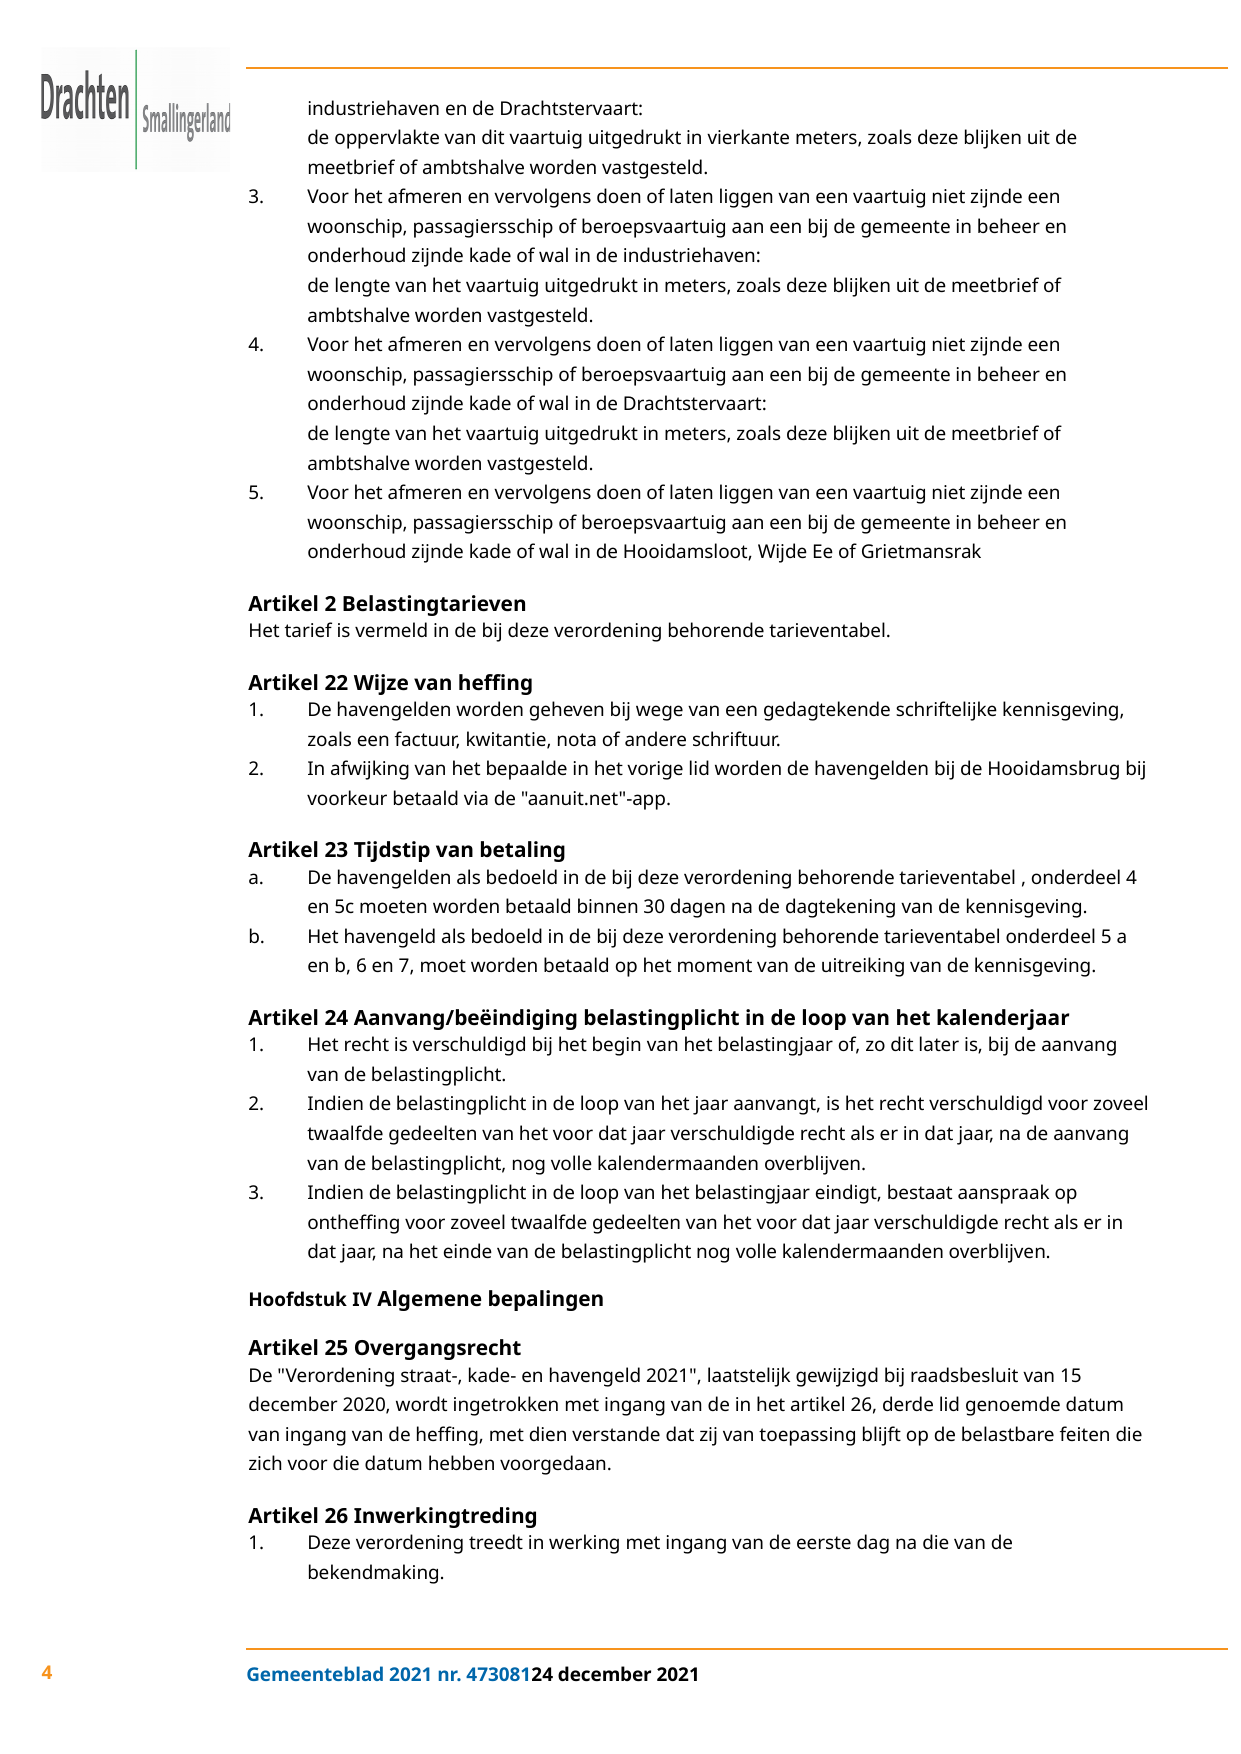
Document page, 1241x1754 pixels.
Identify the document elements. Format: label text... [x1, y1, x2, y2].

text Het tarief is vermeld in de bij deze verordening behorende tarieventabel. [248, 617, 1152, 643]
text Artikel 23 Tijdstip van betaling [248, 835, 1152, 864]
text Artikel 2 Belastingtarieven [248, 589, 1152, 617]
text Hoofdstuk IV Algemene bepalingen [248, 1284, 1152, 1313]
list Voor het afmeren en vervolgens doen of laten liggen van een vaartuig niet zijnde een woonschip, passagiersschip of beroepsvaartuig aan een bij de gemeente in beheer en onderhoud zijnde kade of wal in de Drachtstervaart: [248, 331, 1152, 416]
list Voor het afmeren en vervolgens doen of laten liggen van een vaartuig niet zijnde een woonschip, passagiersschip of beroepsvaartuig aan een bij de gemeente in beheer en onderhoud zijnde kade of wal in de Hooidamsloot, Wijde Ee of Grietmansrak [248, 479, 1152, 564]
list Indien de belastingplicht in de loop van het jaar aanvangt, is het recht verschuldigd voor zoveel twaalfde gedeelten van het voor dat jaar verschuldigde recht als er in dat jaar, na de aanvang van de belastingplicht, nog volle kalendermaanden overblijven. [248, 1091, 1152, 1176]
list Het havengeld als bedoeld in de bij deze verordening behorende tarieventabel onderdeel 5 a en b, 6 en 7, moet worden betaald op het moment van de uitreiking van de kennisgeving. [248, 923, 1152, 978]
list De havengelden als bedoeld in de bij deze verordening behorende tarieventabel , onderdeel 4 en 5c moeten worden betaald binnen 30 dagen na de dagtekening van de kennisgeving. [248, 864, 1152, 919]
list De havengelden worden geheven bij wege van een gedagtekende schriftelijke kennisgeving, zoals een factuur, kwitantie, nota of andere schriftuur. [248, 696, 1152, 752]
picture [41, 47, 231, 172]
list Indien de belastingplicht in de loop van het belastingjaar eindigt, bestaat aanspraak op ontheffing voor zoveel twaalfde gedeelten van het voor dat jaar verschuldigde recht als er in dat jaar, na het einde van de belastingplicht nog volle kalendermaanden overblijven. [248, 1179, 1152, 1264]
list de lengte van het vaartuig uitgedrukt in meters, zoals deze blijken uit de meetbrief of ambtshalve worden vastgesteld. [248, 272, 1152, 328]
text De "Verordening straat-, kade- en havengeld 2021", laatstelijk gewijzigd bij raadsbesluit van 15 december 2020, wordt ingetrokken met ingang van de in het artikel 26, derde lid genoemde datum van ingang van de heffing, met dien verstande dat zij van toepassing blijft op de belastbare feiten die zich voor die datum hebben voorgedaan. [248, 1362, 1152, 1476]
text Artikel 22 Wijze van heffing [248, 668, 1152, 696]
list industriehaven en de Drachtstervaart: [248, 95, 1152, 121]
list de lengte van het vaartuig uitgedrukt in meters, zoals deze blijken uit de meetbrief of ambtshalve worden vastgesteld. [248, 420, 1152, 476]
list In afwijking van het bepaalde in het vorige lid worden de havengelden bij de Hooidamsbrug bij voorkeur betaald via de "aanuit.net"-app. [248, 755, 1152, 811]
text Artikel 26 Inwerkingtreding [248, 1501, 1152, 1529]
text Artikel 24 Aanvang/beëindiging belastingplicht in de loop van het kalenderjaar [248, 1003, 1152, 1031]
list de oppervlakte van dit vaartuig uitgedrukt in vierkante meters, zoals deze blijken uit de meetbrief of ambtshalve worden vastgesteld. [248, 124, 1152, 180]
text Artikel 25 Overgangsrecht [248, 1333, 1152, 1362]
list Voor het afmeren en vervolgens doen of laten liggen van een vaartuig niet zijnde een woonschip, passagiersschip of beroepsvaartuig aan een bij de gemeente in beheer en onderhoud zijnde kade of wal in de industriehaven: [248, 183, 1152, 268]
list Deze verordening treedt in werking met ingang van de eerste dag na die van de bekendmaking. [248, 1529, 1152, 1585]
list Het recht is verschuldigd bij het begin van het belastingjaar of, zo dit later is, bij de aanvang van de belastingplicht. [248, 1031, 1152, 1087]
